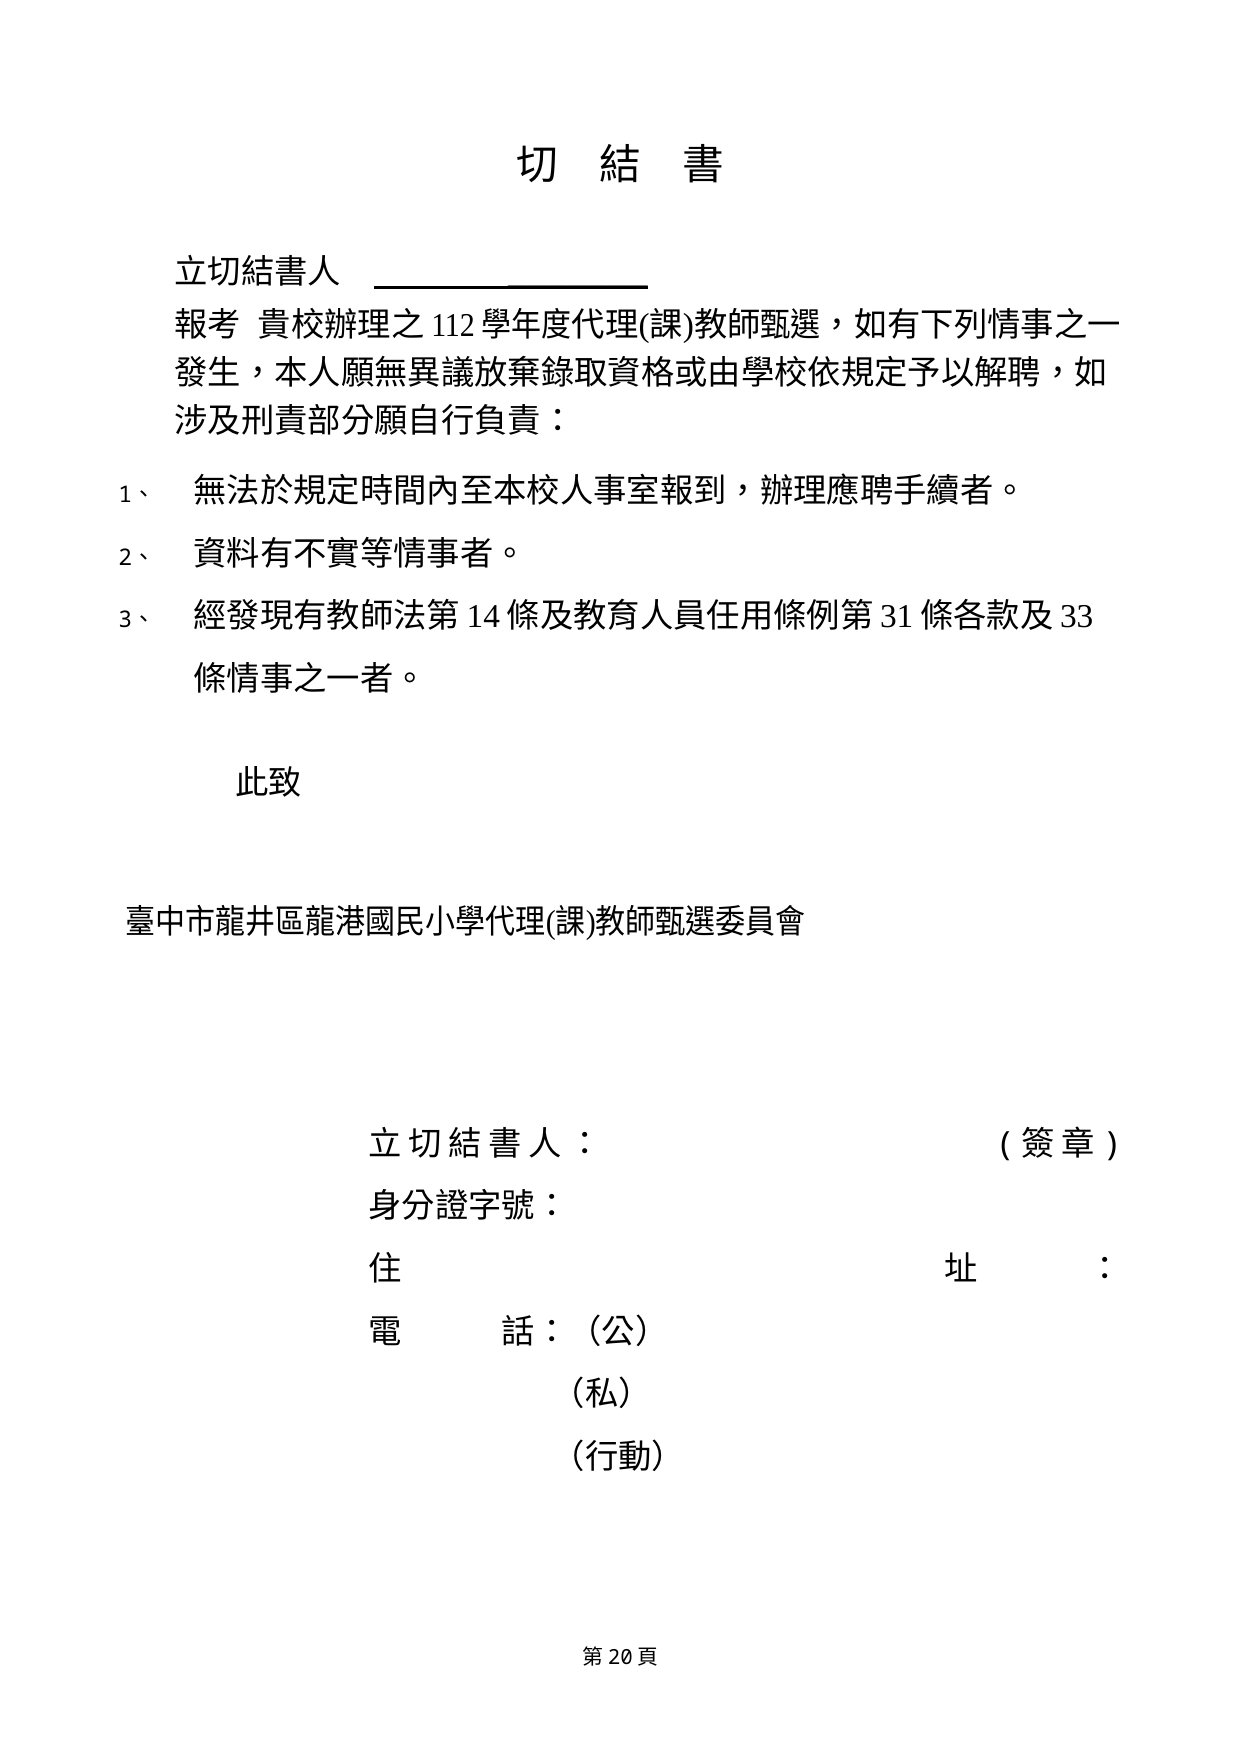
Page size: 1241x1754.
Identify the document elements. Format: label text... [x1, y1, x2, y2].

list 資料有不實等情事者。 [118, 509, 1122, 572]
text 住 址： 電 話：（公） [368, 1242, 1122, 1353]
list 經發現有教師法第14條及教育人員任用條例第31條各款及33條情事之一者。 [118, 572, 1122, 697]
text 切 結 書 [118, 131, 1122, 191]
text （行動） [118, 1430, 1122, 1478]
text 報考 貴校辦理之112學年度代理(課)教師甄選，如有下列情事之一發生，本人願無異議放棄錄取資格或由學校依規定予以解聘，如涉及刑責部分願自行負責： [174, 298, 1122, 442]
text 此致 [118, 756, 1122, 804]
text 立切結書人： (簽章) 身分證字號： [368, 1116, 1122, 1227]
text 臺中市龍井區龍港國民小學代理(課)教師甄選委員會 [118, 877, 1122, 939]
text 立切結書人 _______ [174, 245, 1122, 293]
list 無法於規定時間內至本校人事室報到，辦理應聘手續者。 [118, 447, 1122, 509]
text （私） [118, 1367, 1122, 1415]
